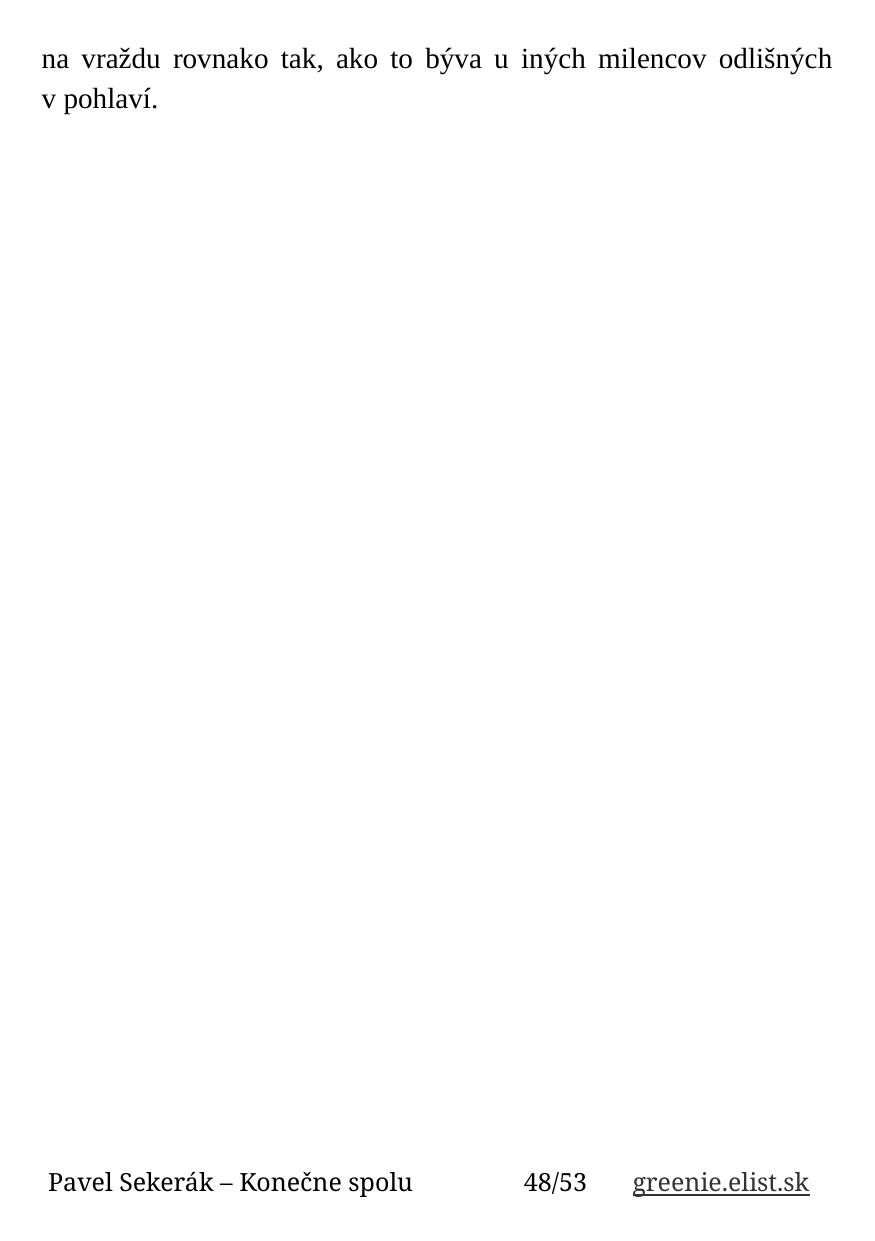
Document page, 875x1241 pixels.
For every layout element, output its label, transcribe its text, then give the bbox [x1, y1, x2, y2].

text na vraždu rovnako tak, ako to býva u iných milencov odlišných v pohlaví. [41, 41, 833, 115]
